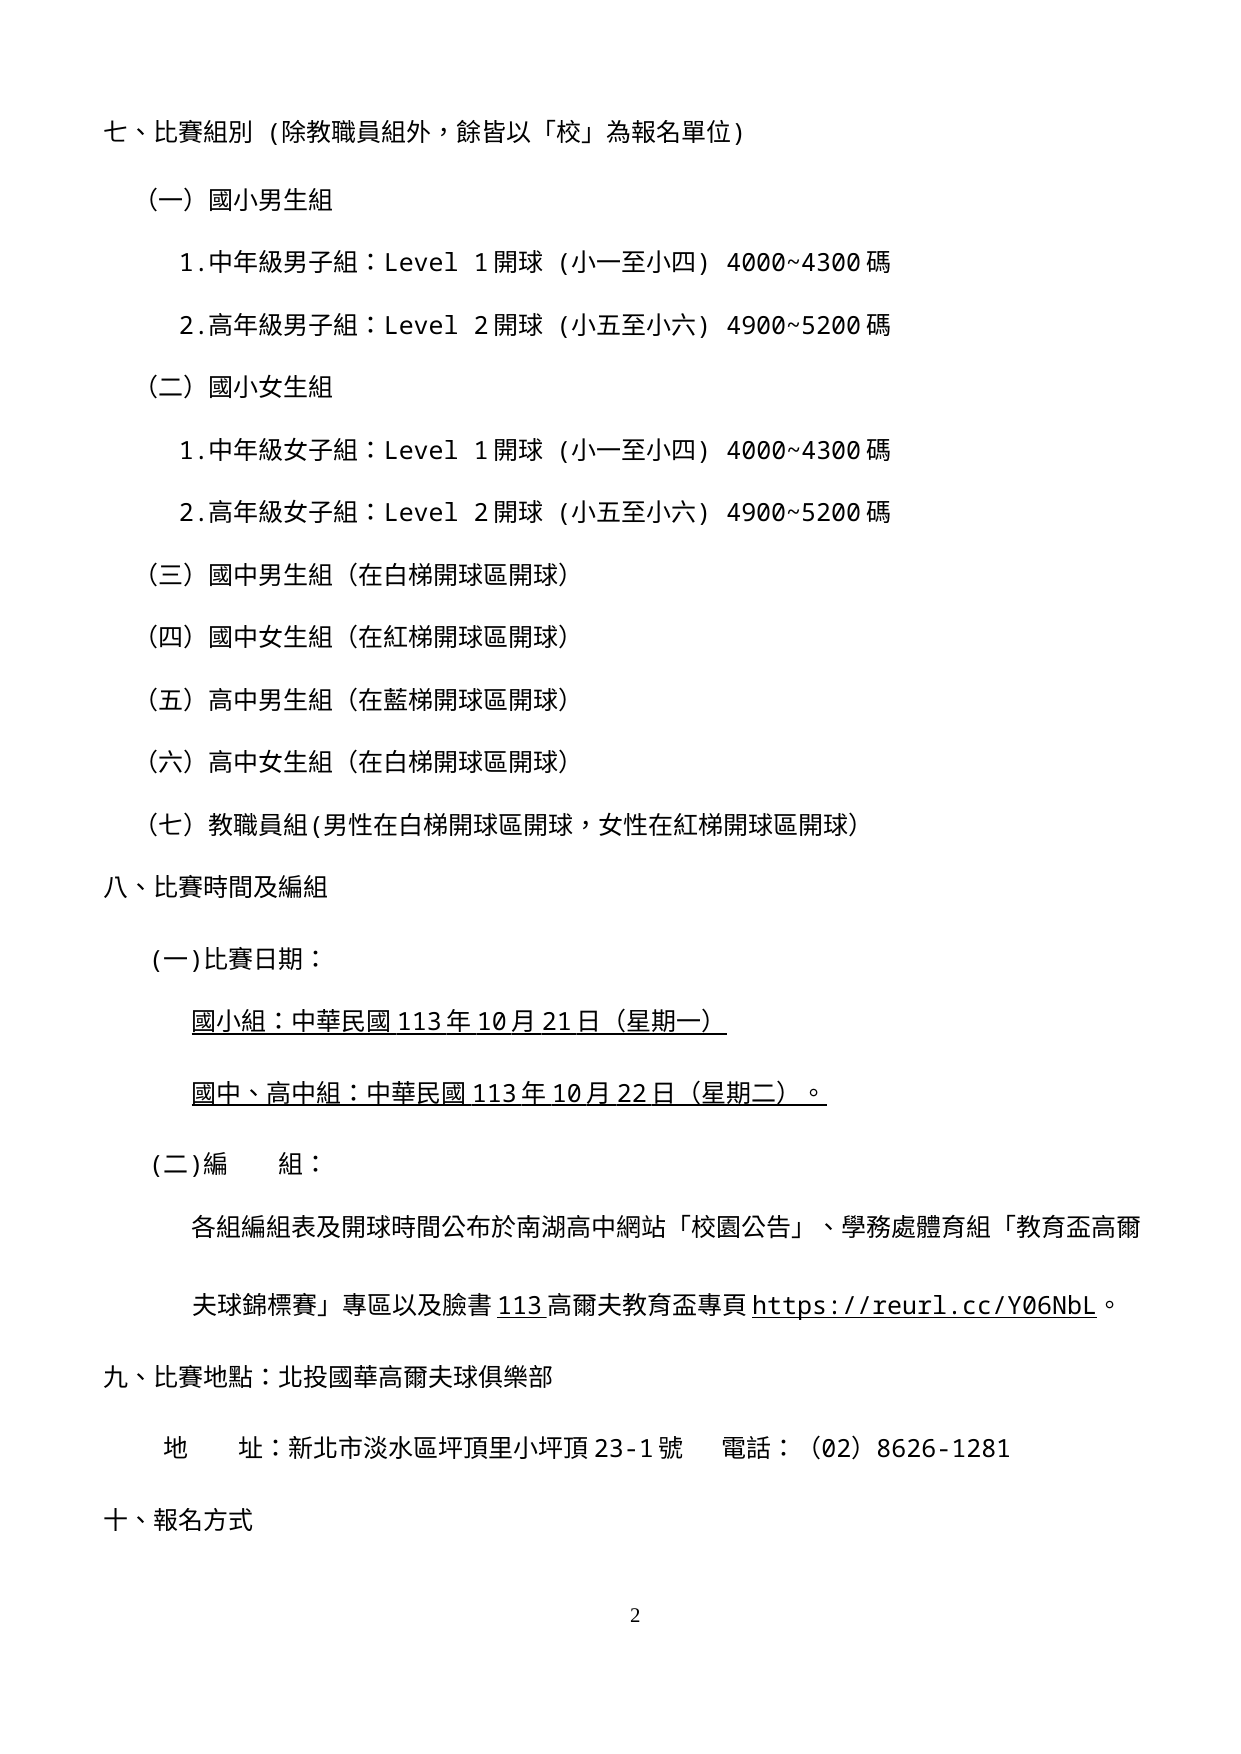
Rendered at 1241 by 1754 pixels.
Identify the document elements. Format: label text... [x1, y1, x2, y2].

text 十、報名方式 [103, 1477, 1167, 1539]
text （五）高中男生組（在藍梯開球區開球） [118, 657, 1167, 719]
text 2.高年級男子組：Level 2開球 (小五至小六) 4900~5200碼 [103, 282, 1167, 344]
text 國中、高中組：中華民國113年10月22日（星期二）。 [192, 1050, 1167, 1112]
text 地 址：新北市淡水區坪頂里小坪頂23-1號 電話：（02）8626-1281 [103, 1405, 1167, 1468]
text （四）國中女生組（在紅梯開球區開球） [118, 594, 1167, 657]
text 各組編組表及開球時間公布於南湖高中網站「校園公告」、學務處體育組「教育盃高爾夫球錦標賽」專區以及臉書113高爾夫教育盃專頁https://reurl.cc/Y06NbL。 [192, 1184, 1167, 1324]
text （二）國小女生組 [118, 344, 1167, 407]
text 1.中年級男子組：Level 1開球 (小一至小四) 4000~4300碼 [103, 219, 1167, 282]
text （三）國中男生組（在白梯開球區開球） [118, 532, 1167, 594]
text 1.中年級女子組：Level 1開球 (小一至小四) 4000~4300碼 [103, 407, 1167, 469]
text (二)編 組： [118, 1121, 1167, 1184]
text 七、比賽組別 (除教職員組外，餘皆以「校」為報名單位) [103, 89, 1167, 151]
text (一)比賽日期： [118, 916, 1167, 978]
text （七）教職員組(男性在白梯開球區開球，女性在紅梯開球區開球） [118, 782, 1167, 844]
text 2.高年級女子組：Level 2開球 (小五至小六) 4900~5200碼 [103, 469, 1167, 532]
text （一）國小男生組 [118, 157, 1167, 219]
text （六）高中女生組（在白梯開球區開球） [118, 719, 1167, 782]
text 八、比賽時間及編組 [103, 844, 1167, 907]
text 九、比賽地點：北投國華高爾夫球俱樂部 [103, 1333, 1167, 1396]
text 國小組：中華民國113年10月21日（星期一） [192, 978, 1167, 1041]
